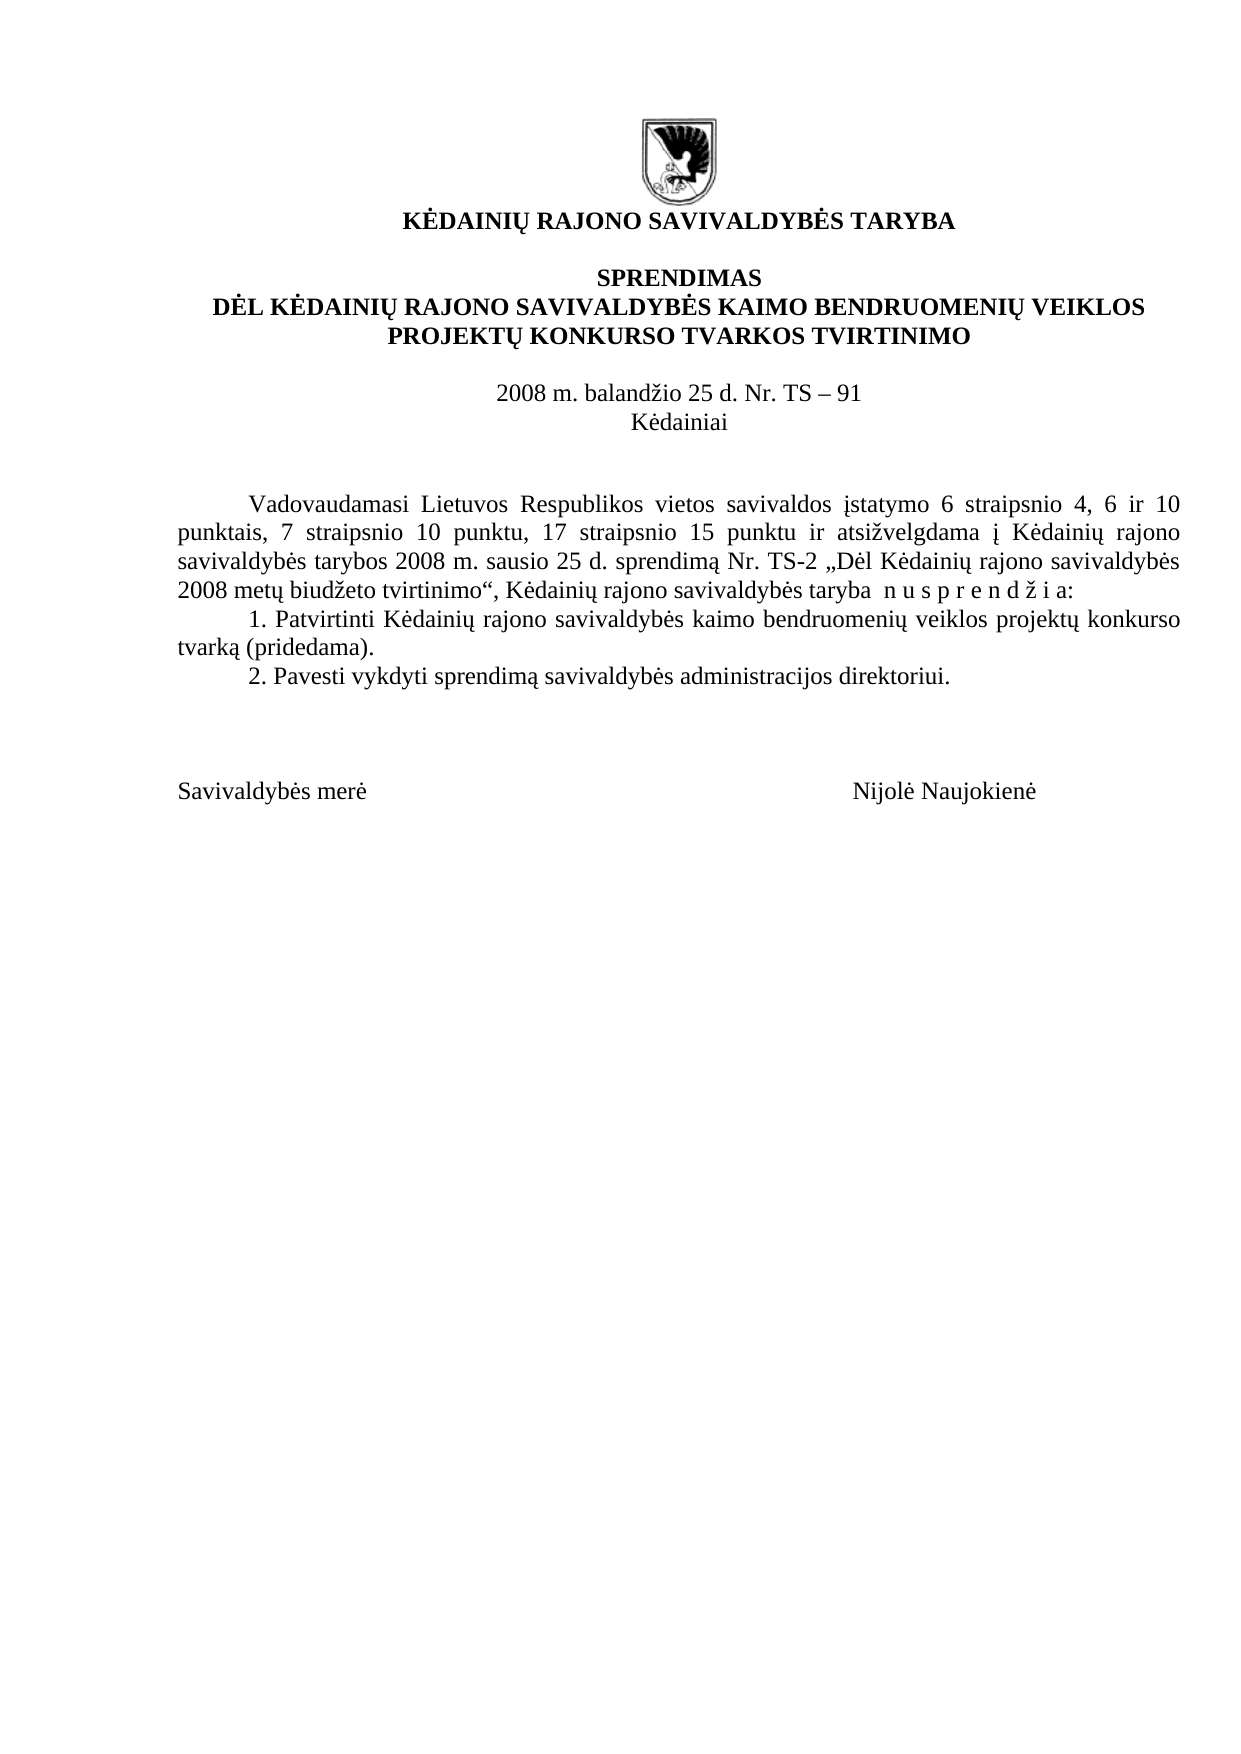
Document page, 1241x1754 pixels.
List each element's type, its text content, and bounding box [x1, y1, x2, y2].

text Vadovaudamasi Lietuvos Respublikos vietos savivaldos įstatymo 6 straipsnio 4, 6 ir 10 punktais, 7 straipsnio 10 punktu, 17 straipsnio 15 punktu ir atsižvelgdama į Kėdainių rajono savivaldybės tarybos 2008 m. sausio 25 d. sprendimą Nr. TS-2 „Dėl Kėdainių rajono savivaldybės 2008 metų biudžeto tvirtinimo“, Kėdainių rajono savivaldybės taryba n u s p r e n d ž i a: [177, 489, 1181, 604]
text Kėdainiai [177, 407, 1181, 436]
text Savivaldybės merė Nijolė Naujokienė [177, 776, 1181, 805]
text DĖL KĖDAINIŲ RAJONO SAVIVALDYBĖS KAIMO BENDRUOMENIŲ VEIKLOS PROJEKTŲ KONKURSO TVARKOS TVIRTINIMO [177, 292, 1181, 350]
text 1. Patvirtinti Kėdainių rajono savivaldybės kaimo bendruomenių veiklos projektų konkurso tvarką (pridedama). [177, 604, 1181, 661]
text KĖDAINIŲ RAJONO SAVIVALDYBĖS TARYBA [177, 206, 1181, 235]
text 2. Pavesti vykdyti sprendimą savivaldybės administracijos direktoriui. [177, 661, 1181, 690]
text SPRENDIMAS [177, 263, 1181, 292]
text 2008 m. balandžio 25 d. Nr. TS – 91 [177, 378, 1181, 407]
